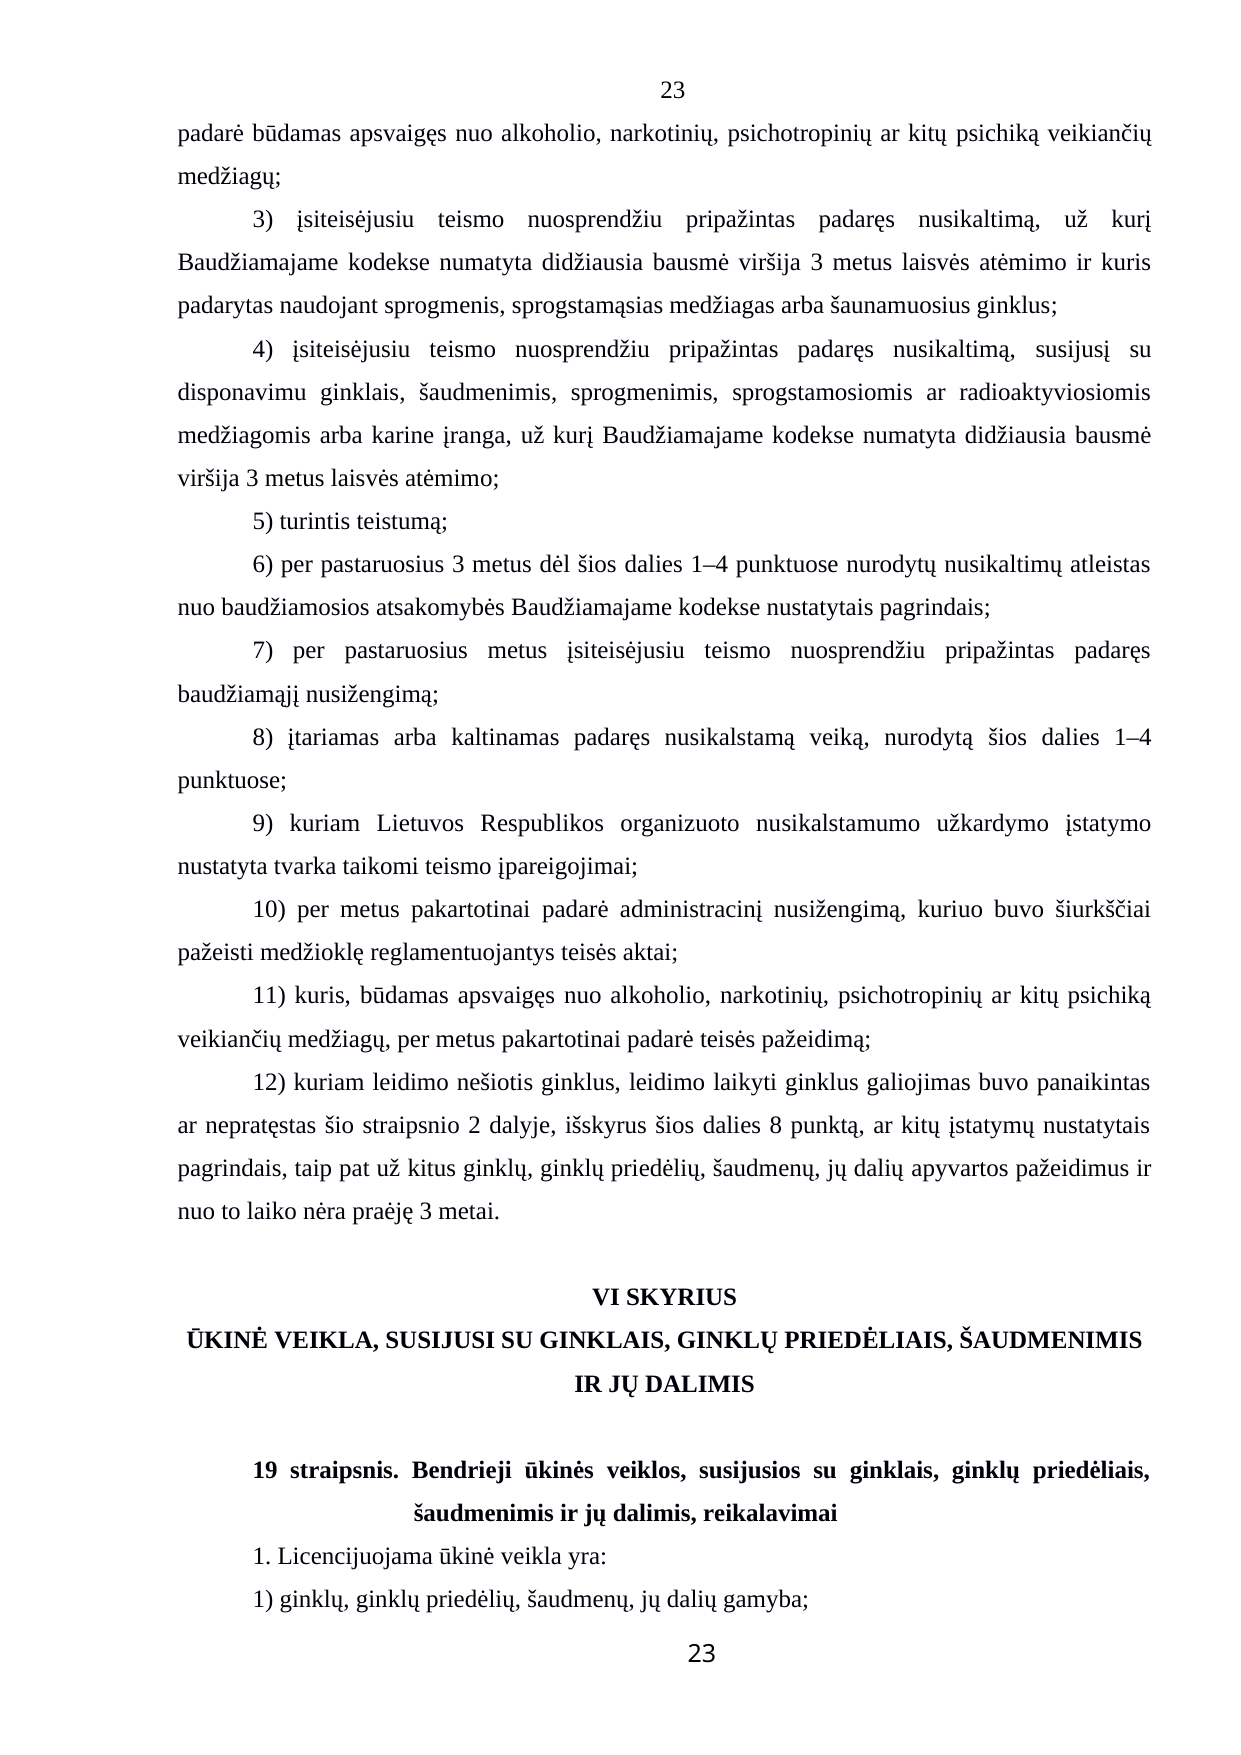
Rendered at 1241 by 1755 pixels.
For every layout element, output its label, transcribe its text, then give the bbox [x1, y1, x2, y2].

text 9) kuriam Lietuvos Respublikos organizuoto nusikalstamumo užkardymo įstatymo nustatyta tvarka taikomi teismo įpareigojimai; [177, 808, 1152, 880]
text 19 straipsnis. Bendrieji ūkinės veiklos, susijusios su ginklais, ginklų priedėliais, šaudmenimis ir jų dalimis, reikalavimai [252, 1455, 1152, 1527]
text ūkinė VEIKLA, susijusi su ginklais, ginklų priedėliais, šaudmenimis IR JŲ DALIMIS [177, 1326, 1152, 1397]
text 3) įsiteisėjusiu teismo nuosprendžiu pripažintas padaręs nusikaltimą, už kurį Baudžiamajame kodekse numatyta didžiausia bausmė viršija 3 metus laisvės atėmimo ir kuris padarytas naudojant sprogmenis, sprogstamąsias medžiagas arba šaunamuosius ginklus; [177, 204, 1152, 319]
text 12) kuriam leidimo nešiotis ginklus, leidimo laikyti ginklus galiojimas buvo panaikintas ar nepratęstas šio straipsnio 2 dalyje, išskyrus šios dalies 8 punktą, ar kitų įstatymų nustatytais pagrindais, taip pat už kitus ginklų, ginklų priedėlių, šaudmenų, jų dalių apyvartos pažeidimus ir nuo to laiko nėra praėję 3 metai. [177, 1067, 1152, 1225]
text 8) įtariamas arba kaltinamas padaręs nusikalstamą veiką, nurodytą šios dalies 1–4 punktuose; [177, 722, 1152, 794]
text 7) per pastaruosius metus įsiteisėjusiu teismo nuosprendžiu pripažintas padaręs baudžiamąjį nusižengimą; [177, 636, 1152, 707]
text VI SKYRIUS [177, 1282, 1152, 1311]
text 1) ginklų, ginklų priedėlių, šaudmenų, jų dalių gamyba; [177, 1584, 1152, 1613]
text 11) kuris, būdamas apsvaigęs nuo alkoholio, narkotinių, psichotropinių ar kitų psichiką veikiančių medžiagų, per metus pakartotinai padarė teisės pažeidimą; [177, 981, 1152, 1052]
text 4) įsiteisėjusiu teismo nuosprendžiu pripažintas padaręs nusikaltimą, susijusį su disponavimu ginklais, šaudmenimis, sprogmenimis, sprogstamosiomis ar radioaktyviosiomis medžiagomis arba karine įranga, už kurį Baudžiamajame kodekse numatyta didžiausia bausmė viršija 3 metus laisvės atėmimo; [177, 334, 1152, 492]
text 10) per metus pakartotinai padarė administracinį nusižengimą, kuriuo buvo šiurkščiai pažeisti medžioklę reglamentuojantys teisės aktai; [177, 894, 1152, 966]
text padarė būdamas apsvaigęs nuo alkoholio, narkotinių, psichotropinių ar kitų psichiką veikiančių medžiagų; [177, 118, 1152, 190]
text 1. Licencijuojama ūkinė veikla yra: [177, 1541, 1152, 1570]
text 5) turintis teistumą; [177, 506, 1152, 535]
text 6) per pastaruosius 3 metus dėl šios dalies 1–4 punktuose nurodytų nusikaltimų atleistas nuo baudžiamosios atsakomybės Baudžiamajame kodekse nustatytais pagrindais; [177, 549, 1152, 621]
